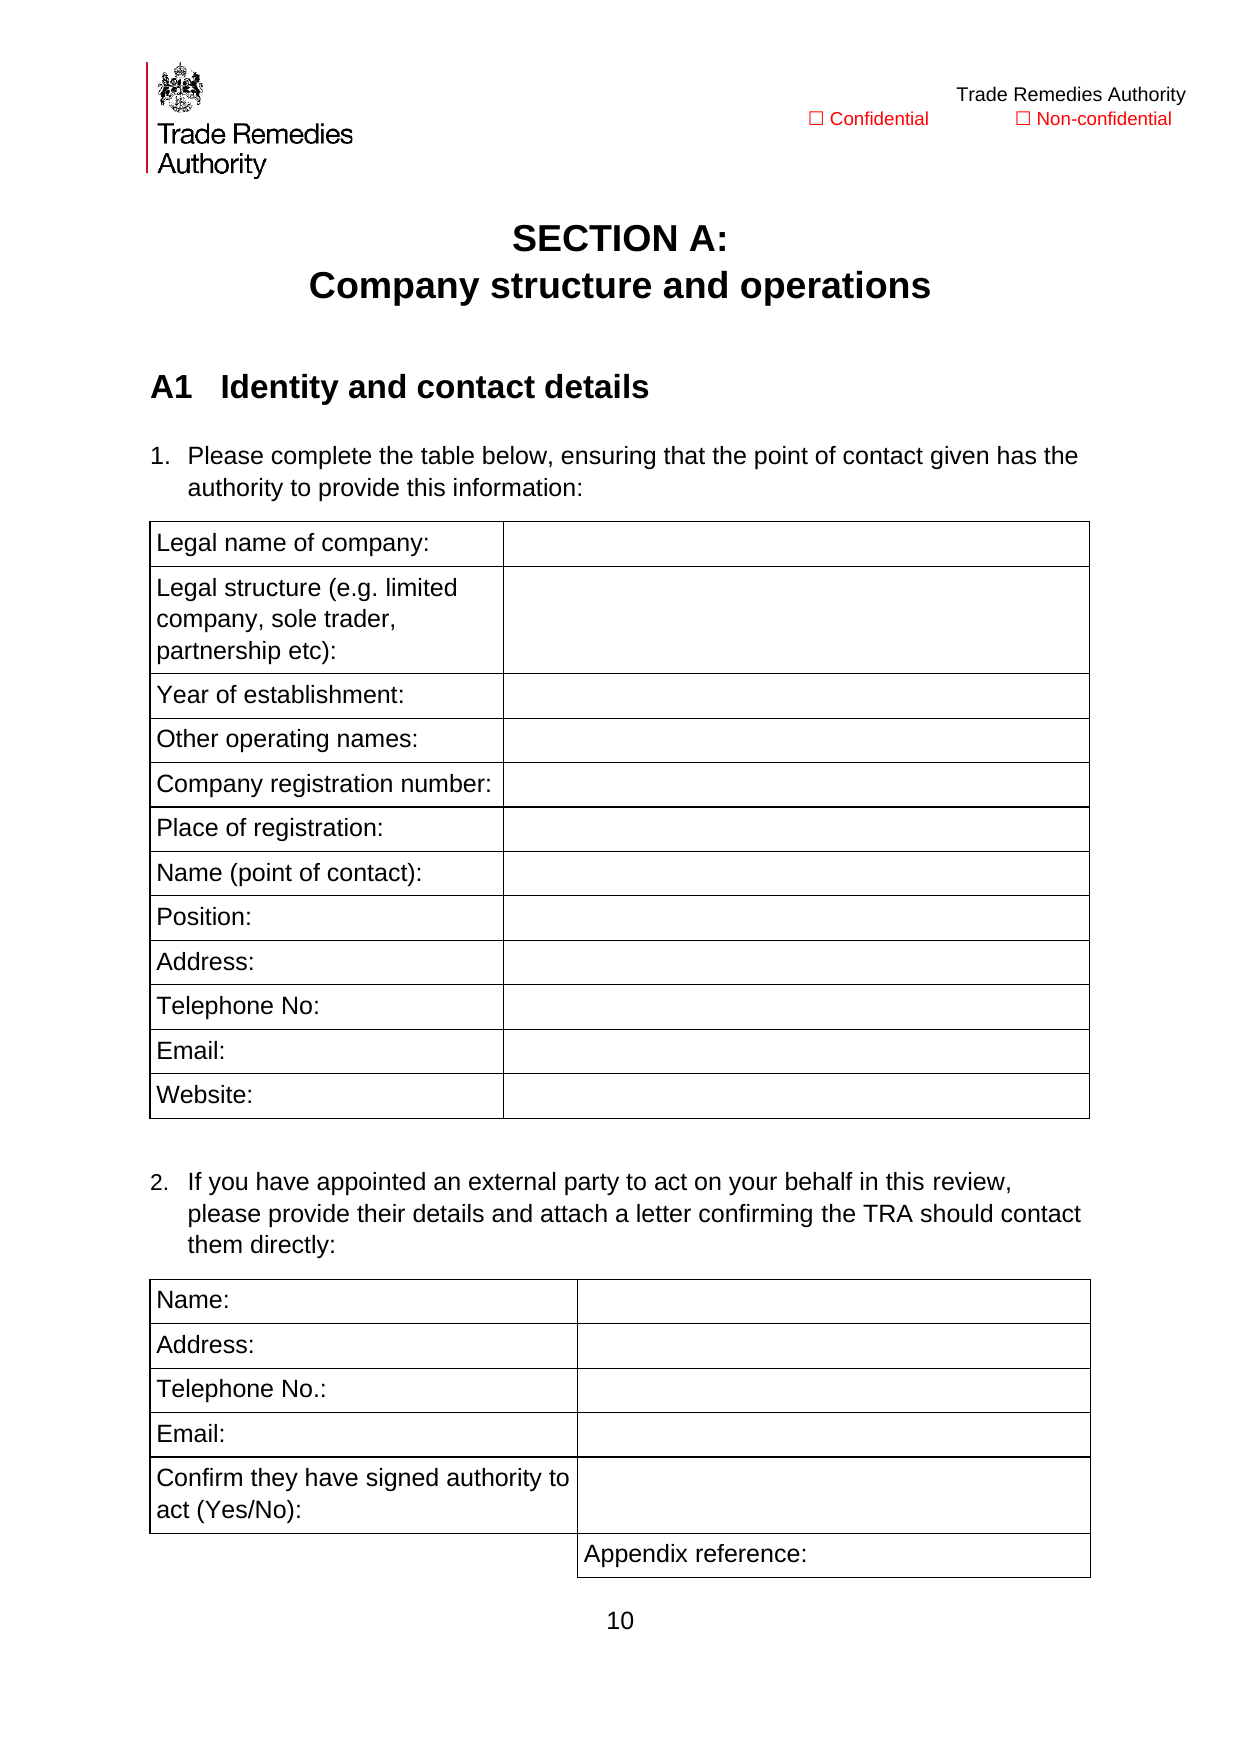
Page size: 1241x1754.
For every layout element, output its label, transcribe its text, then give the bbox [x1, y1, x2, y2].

subtitle A1 Identity and contact details [150, 368, 1090, 406]
table_cell [504, 985, 1089, 1029]
table_cell Website: [151, 1074, 503, 1118]
table_cell [150, 1534, 577, 1577]
table_cell Telephone No: [151, 985, 503, 1029]
table_cell [504, 941, 1089, 984]
table_cell Other operating names: [151, 719, 503, 762]
table_cell Legal structure (e.g. limited company, sole trader, partnership etc): [151, 567, 503, 673]
table_header [578, 1280, 1090, 1323]
table_cell [578, 1413, 1090, 1456]
table_cell Email: [151, 1030, 503, 1073]
table_cell [504, 763, 1089, 806]
table_cell [578, 1369, 1090, 1412]
subtitle SECTION A: Company structure and operations [150, 216, 1090, 306]
table_cell Position: [151, 896, 503, 940]
list If you have appointed an external party to act on your behalf in this review, please provide their details and attach a letter confirming the TRA should contact them directly: [150, 1167, 1090, 1259]
table_cell Year of establishment: [151, 674, 503, 717]
table_header Name: [151, 1280, 577, 1323]
table_cell [578, 1458, 1090, 1532]
table_cell Address: [151, 1324, 577, 1367]
table_cell Appendix reference: [578, 1534, 1090, 1577]
table_cell Email: [151, 1413, 577, 1456]
table_cell Telephone No.: [151, 1369, 577, 1412]
table_cell [504, 808, 1089, 851]
table_cell Address: [151, 941, 503, 984]
table_cell Confirm they have signed authority to act (Yes/No): [151, 1458, 577, 1532]
table_cell Name (point of contact): [151, 852, 503, 895]
table_cell [504, 674, 1089, 717]
table_header [504, 522, 1089, 566]
table_cell Place of registration: [151, 808, 503, 851]
table_cell [504, 852, 1089, 895]
table_cell [504, 896, 1089, 940]
table_cell [504, 719, 1089, 762]
table_cell [578, 1324, 1090, 1367]
table_cell [504, 1030, 1089, 1073]
table_header Legal name of company: [151, 522, 503, 566]
table_cell Company registration number: [151, 763, 503, 806]
table_cell [504, 1074, 1089, 1118]
list Please complete the table below, ensuring that the point of contact given has the authority to provide this information: [150, 441, 1090, 502]
table_cell [504, 567, 1089, 673]
